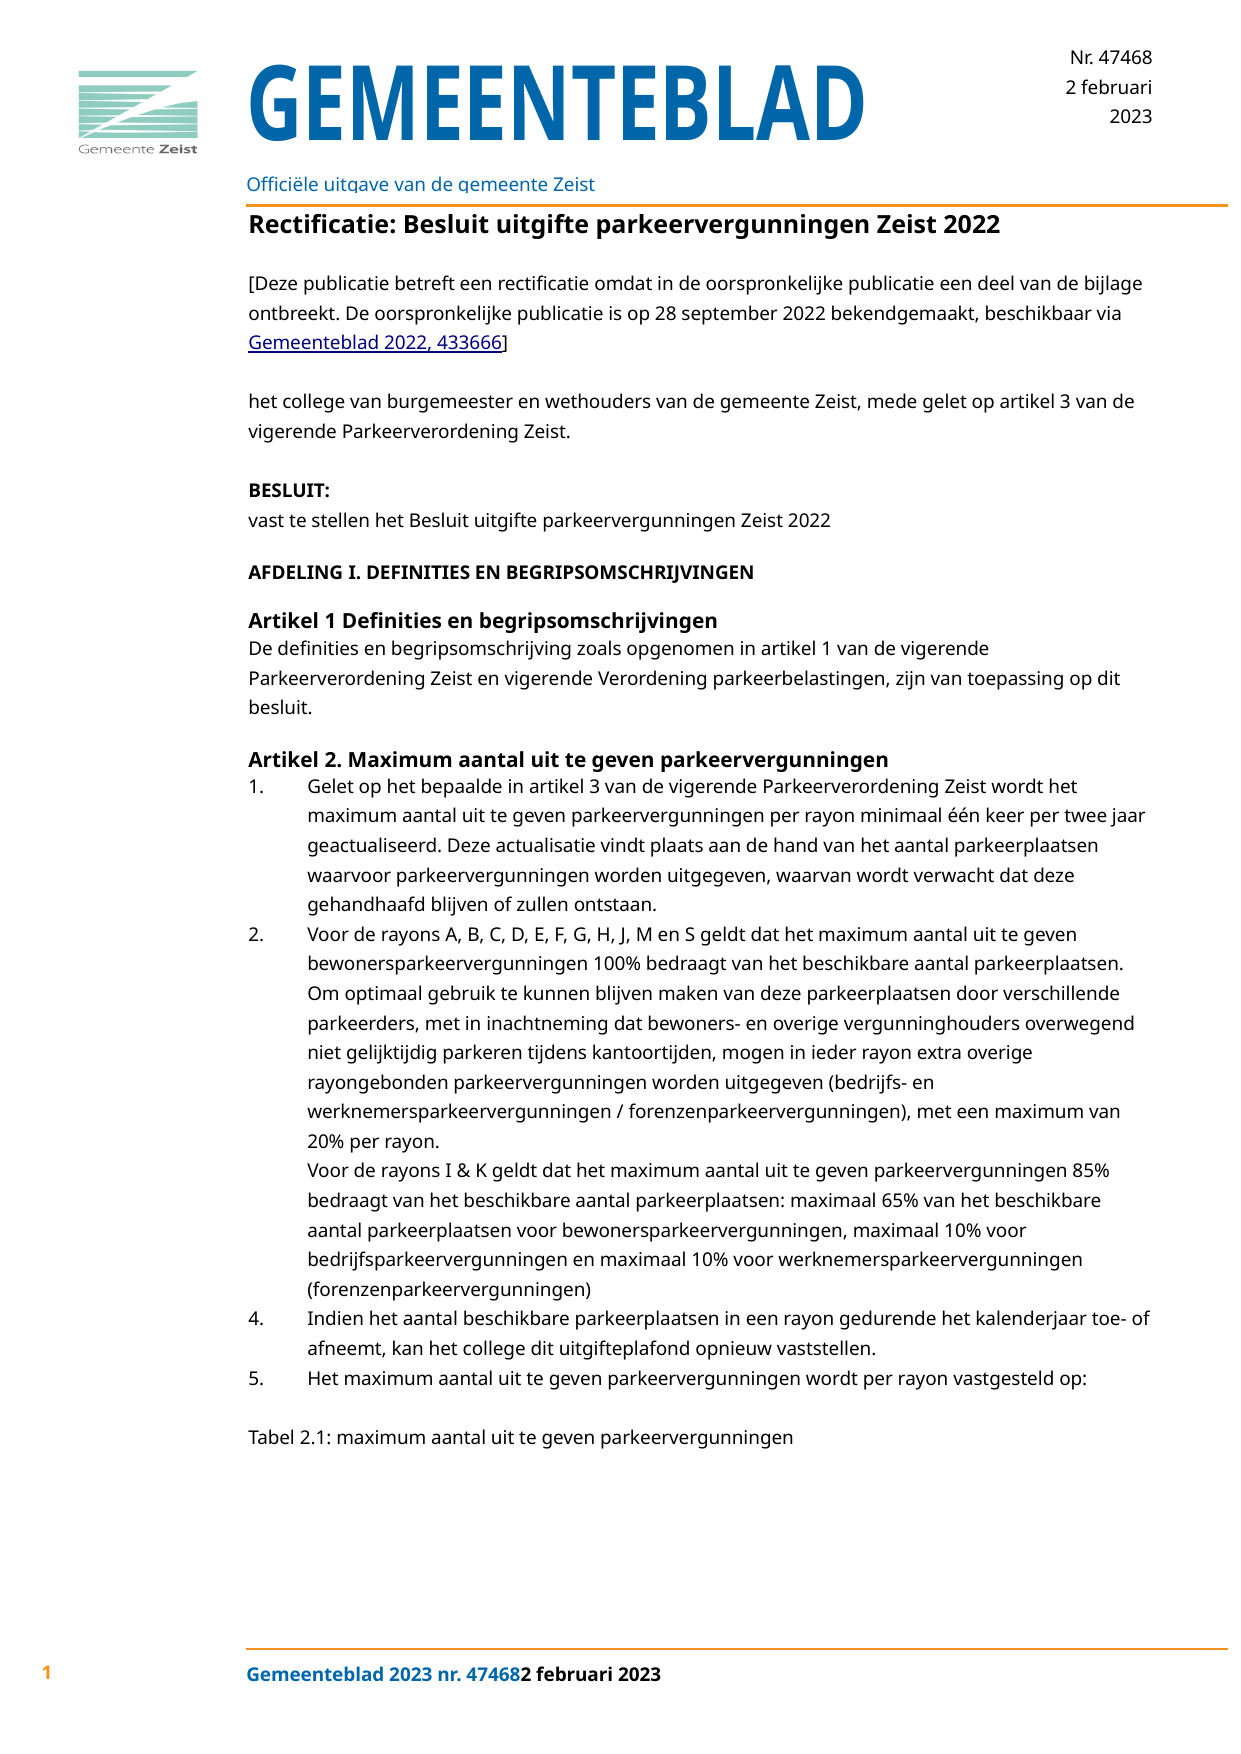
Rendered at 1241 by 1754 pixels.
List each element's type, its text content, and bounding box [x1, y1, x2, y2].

text Artikel 2. Maximum aantal uit te geven parkeervergunningen [248, 745, 1152, 773]
text De definities en begripsomschrijving zoals opgenomen in artikel 1 van de vigerende Parkeerverordening Zeist en vigerende Verordening parkeerbelastingen, zijn van toepassing op dit besluit. [248, 635, 1152, 720]
text [Deze publicatie betreft een rectificatie omdat in de oorspronkelijke publicatie een deel van de bijlage ontbreekt. De oorspronkelijke publicatie is op 28 september 2022 bekendgemaakt, beschikbaar via Gemeenteblad 2022, 433666] [248, 270, 1152, 355]
list Indien het aantal beschikbare parkeerplaatsen in een rayon gedurende het kalenderjaar toe- of afneemt, kan het college dit uitgifteplafond opnieuw vaststellen. [248, 1306, 1152, 1361]
text vast te stellen het Besluit uitgifte parkeervergunningen Zeist 2022 [248, 507, 1152, 533]
text het college van burgemeester en wethouders van de gemeente Zeist, mede gelet op artikel 3 van de vigerende Parkeerverordening Zeist. [248, 389, 1152, 444]
text AFDELING I. DEFINITIES EN BEGRIPSOMSCHRIJVINGEN [248, 557, 1152, 586]
picture [41, 47, 231, 172]
text Artikel 1 Definities en begripsomschrijvingen [248, 607, 1152, 635]
text Rectificatie: Besluit uitgifte parkeervergunningen Zeist 2022 [248, 207, 1152, 241]
list Voor de rayons I & K geldt dat het maximum aantal uit te geven parkeervergunningen 85% bedraagt van het beschikbare aantal parkeerplaatsen: maximaal 65% van het beschikbare aantal parkeerplaatsen voor bewonersparkeervergunningen, maximaal 10% voor bedrijfsparkeervergunningen en maximaal 10% voor werknemersparkeervergunningen (forenzenparkeervergunningen) [248, 1158, 1152, 1302]
list Voor de rayons A, B, C, D, E, F, G, H, J, M en S geldt dat het maximum aantal uit te geven bewonersparkeervergunningen 100% bedraagt van het beschikbare aantal parkeerplaatsen. Om optimaal gebruik te kunnen blijven maken van deze parkeerplaatsen door verschillende parkeerders, met in inachtneming dat bewoners- en overige vergunninghouders overwegend niet gelijktijdig parkeren tijdens kantoortijden, mogen in ieder rayon extra overige rayongebonden parkeervergunningen worden uitgegeven (bedrijfs- en werknemersparkeervergunningen / forenzenparkeervergunningen), met een maximum van 20% per rayon. [248, 921, 1152, 1154]
list Het maximum aantal uit te geven parkeervergunningen wordt per rayon vastgesteld op: [248, 1365, 1152, 1391]
text BESLUIT: [248, 477, 1152, 503]
text Tabel 2.1: maximum aantal uit te geven parkeervergunningen [248, 1424, 1152, 1450]
list Gelet op het bepaalde in artikel 3 van de vigerende Parkeerverordening Zeist wordt het maximum aantal uit te geven parkeervergunningen per rayon minimaal één keer per twee jaar geactualiseerd. Deze actualisatie vindt plaats aan de hand van het aantal parkeerplaatsen waarvoor parkeervergunningen worden uitgegeven, waarvan wordt verwacht dat deze gehandhaafd blijven of zullen ontstaan. [248, 773, 1152, 917]
